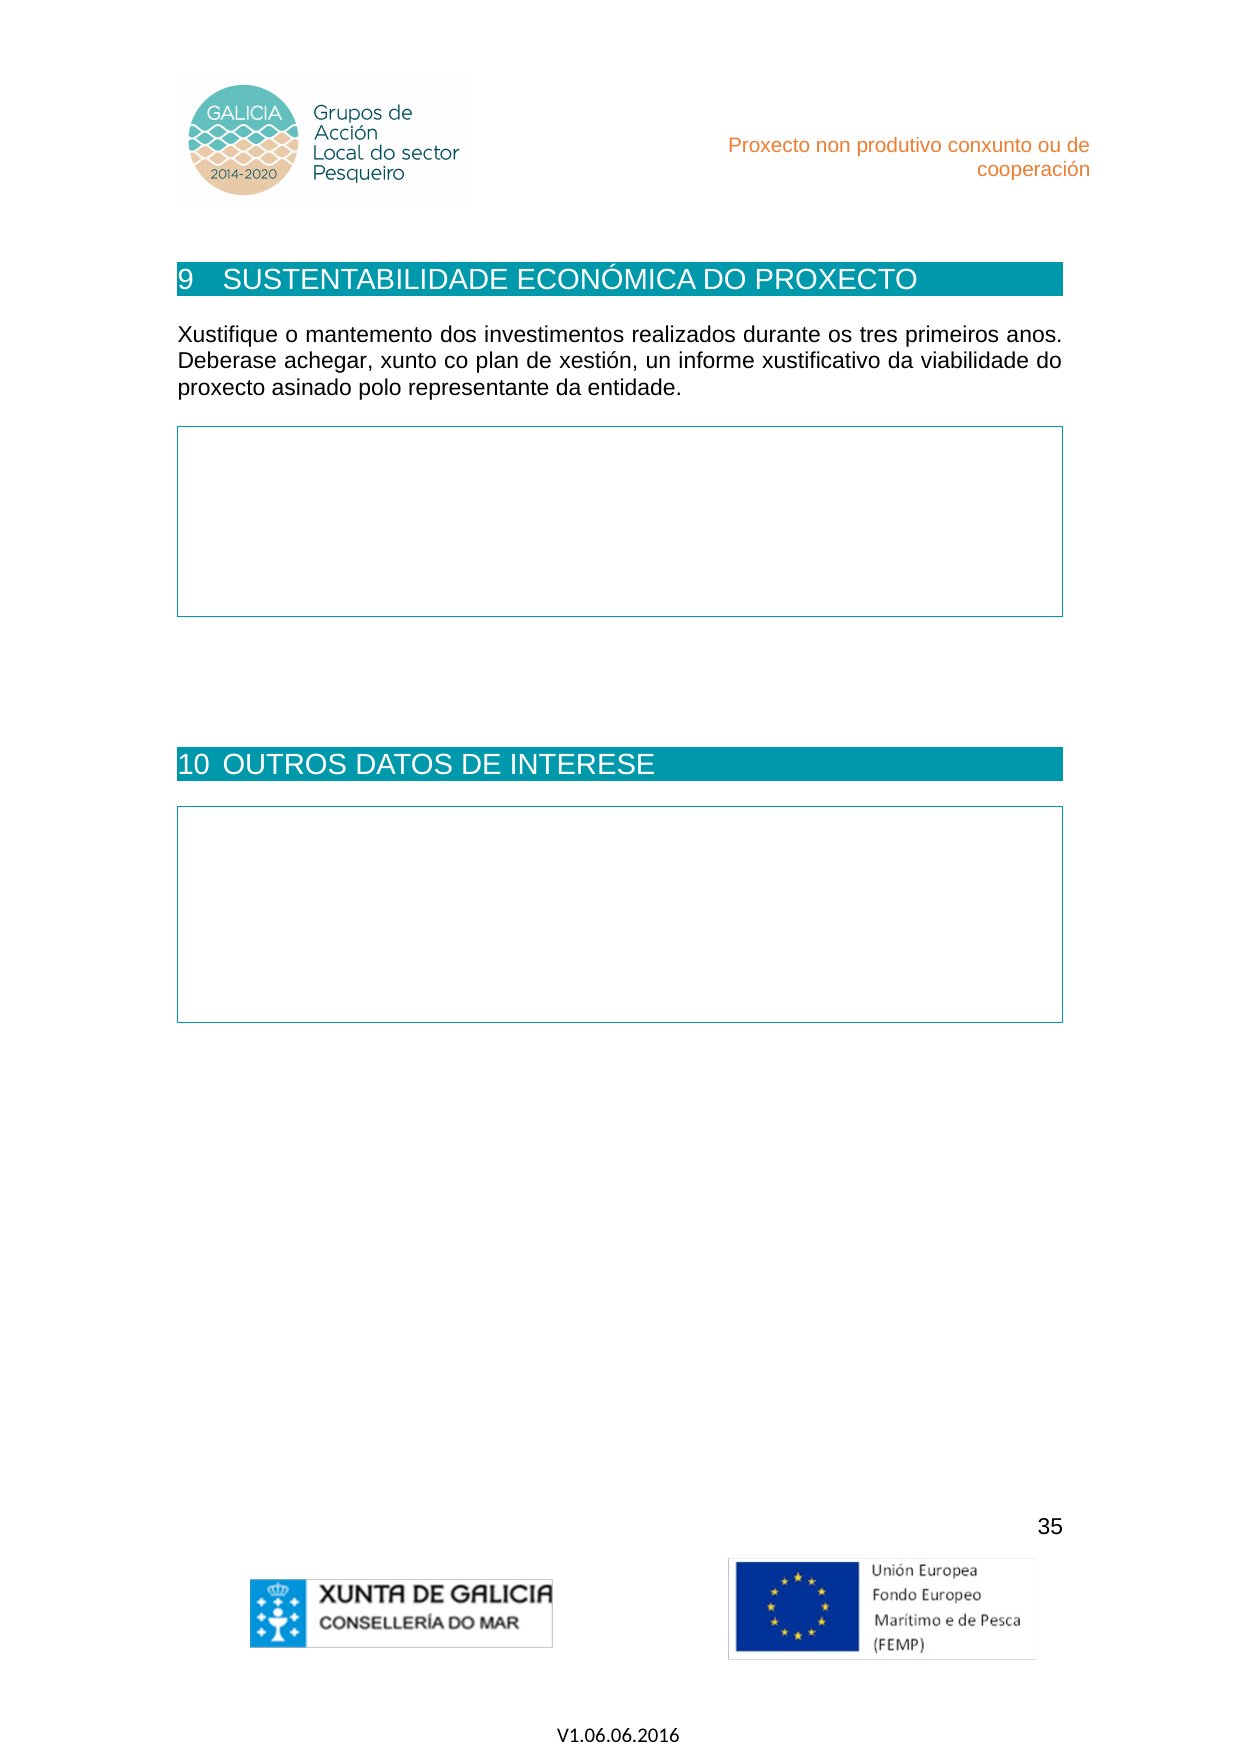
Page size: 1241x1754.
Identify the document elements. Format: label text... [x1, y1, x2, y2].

subtitle OUTROS DATOS DE INTERESE [177, 747, 1063, 781]
subtitle SUSTENTABILIDADE ECONÓMICA DO PROXECTO [177, 262, 1063, 296]
text Xustifique o mantemento dos investimentos realizados durante os tres primeiros anos. Deberase achegar, xunto co plan de xestión, un informe xustificativo da viabilidade do proxecto asinado polo representante da entidade. [177, 321, 1063, 400]
